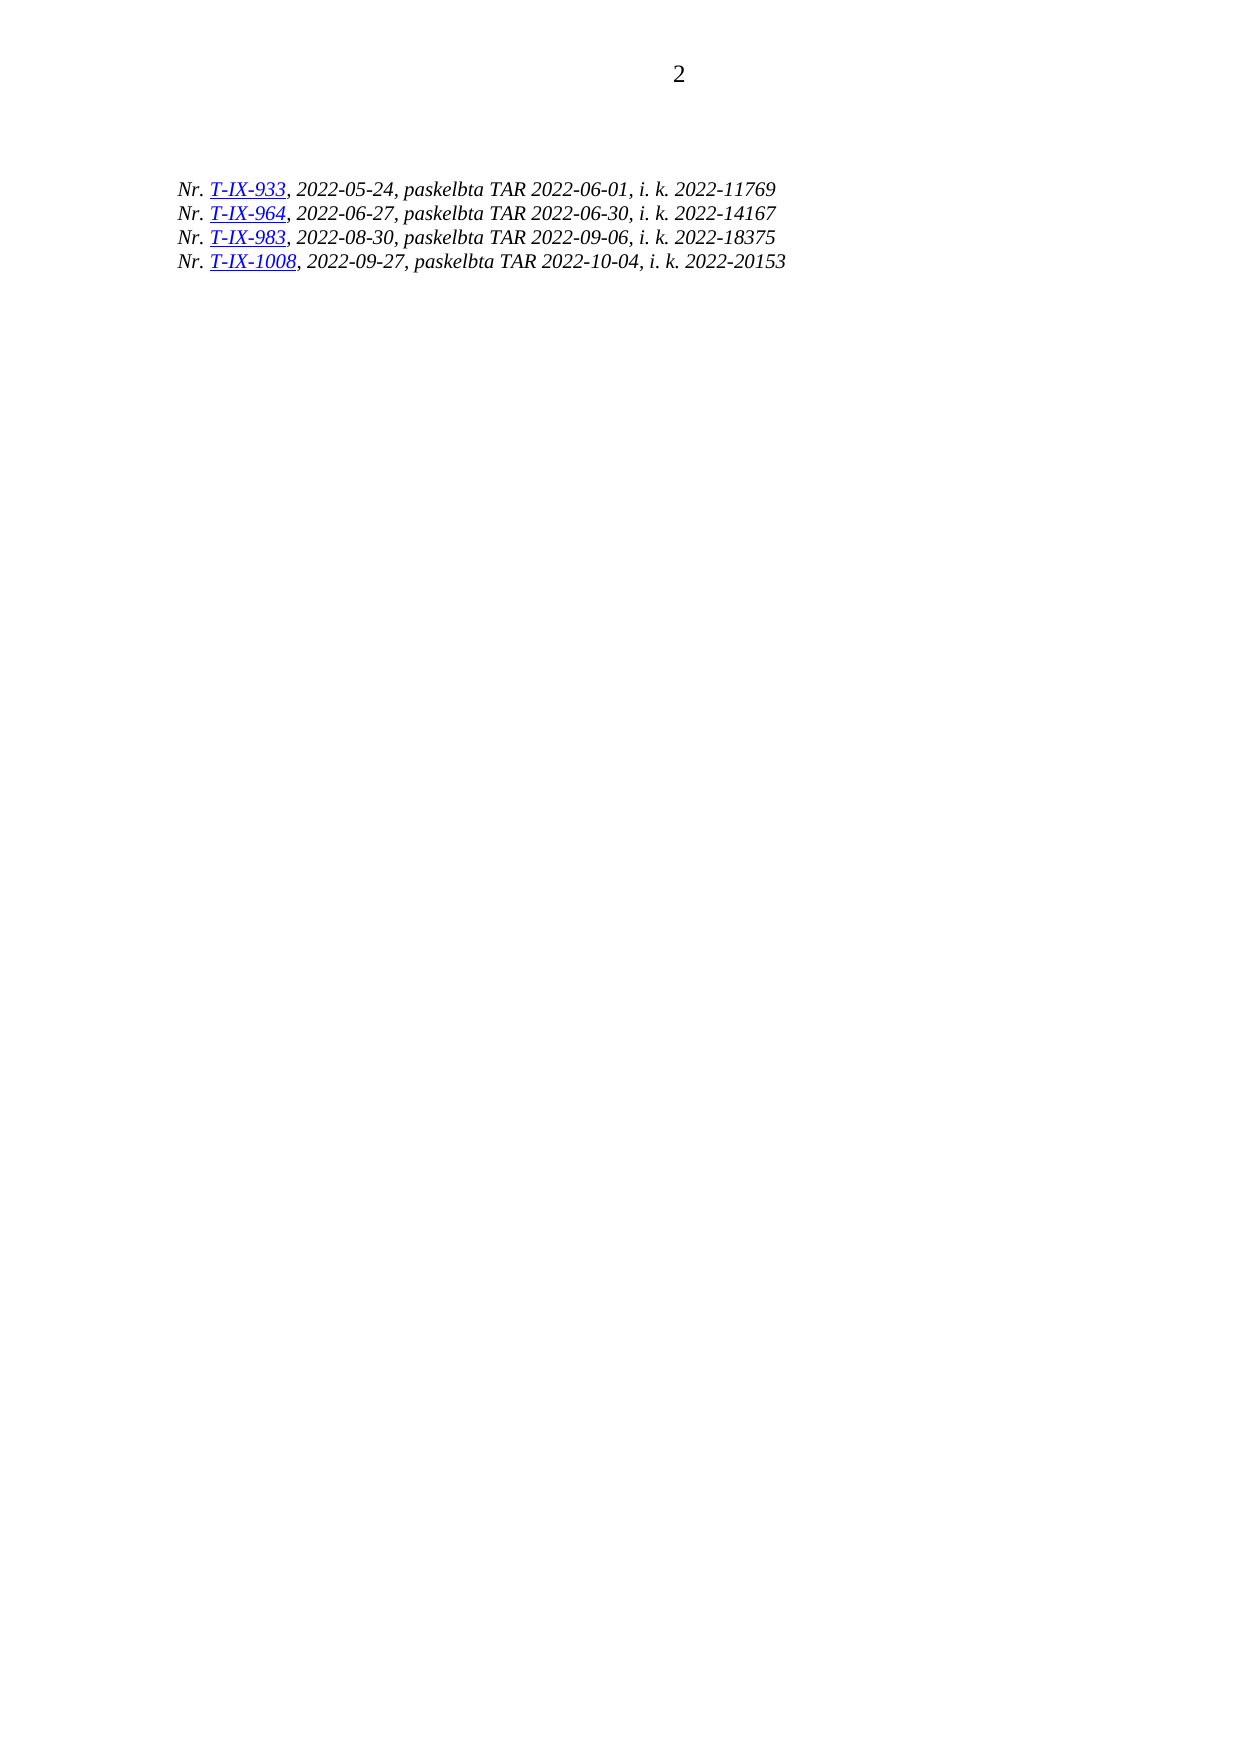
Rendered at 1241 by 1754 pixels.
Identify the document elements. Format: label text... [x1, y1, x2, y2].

text Nr. T-IX-964, 2022-06-27, paskelbta TAR 2022-06-30, i. k. 2022-14167 [177, 201, 1181, 225]
text Nr. T-IX-933, 2022-05-24, paskelbta TAR 2022-06-01, i. k. 2022-11769 [177, 177, 1181, 201]
text Nr. T-IX-983, 2022-08-30, paskelbta TAR 2022-09-06, i. k. 2022-18375 [177, 225, 1181, 249]
text Nr. T-IX-1008, 2022-09-27, paskelbta TAR 2022-10-04, i. k. 2022-20153 [177, 249, 1181, 273]
